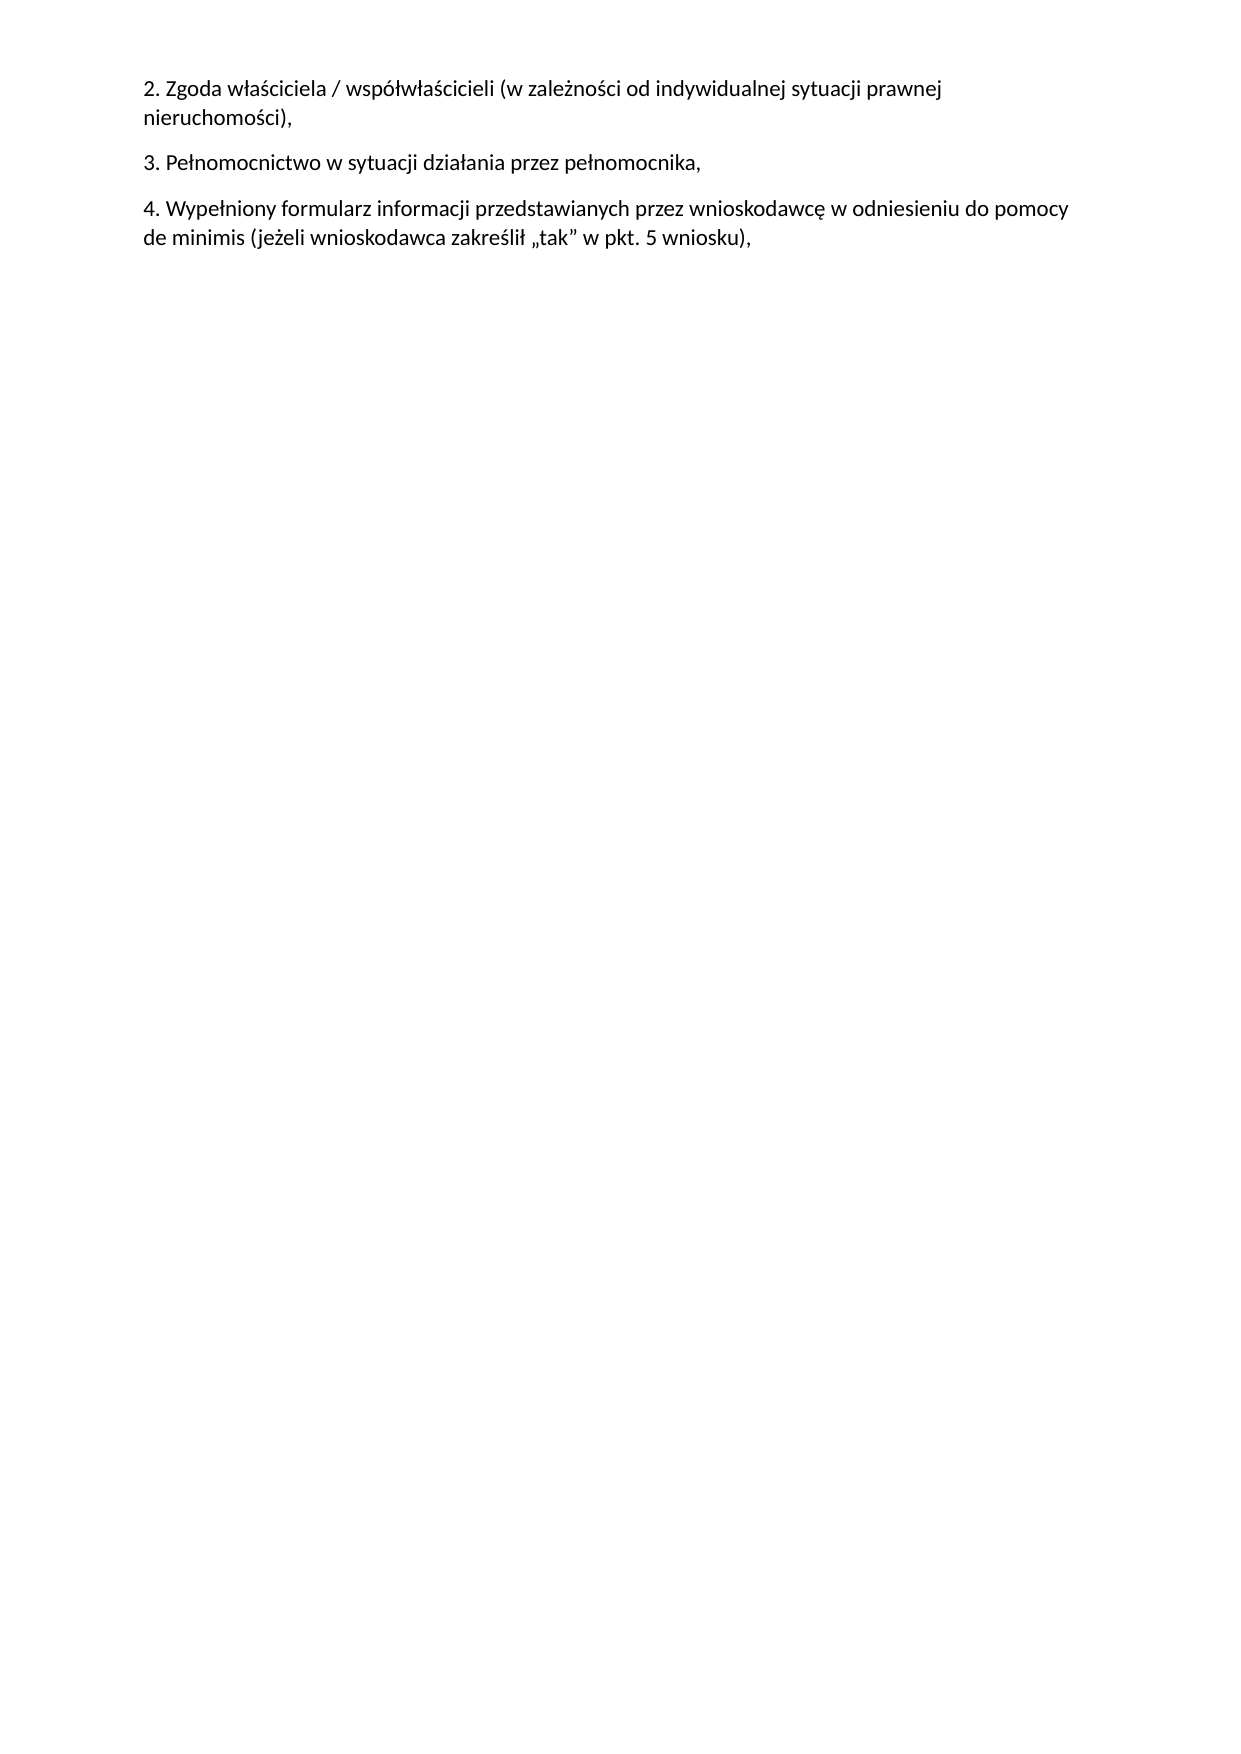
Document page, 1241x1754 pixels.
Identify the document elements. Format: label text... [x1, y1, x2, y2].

text 2. Zgoda właściciela / współwłaścicieli (w zależności od indywidualnej sytuacji prawnej nieruchomości), [143, 74, 1097, 131]
text 4. Wypełniony formularz informacji przedstawianych przez wnioskodawcę w odniesieniu do pomocy de minimis (jeżeli wnioskodawca zakreślił „tak” w pkt. 5 wniosku), [143, 194, 1097, 251]
text 3. Pełnomocnictwo w sytuacji działania przez pełnomocnika, [143, 148, 1097, 176]
